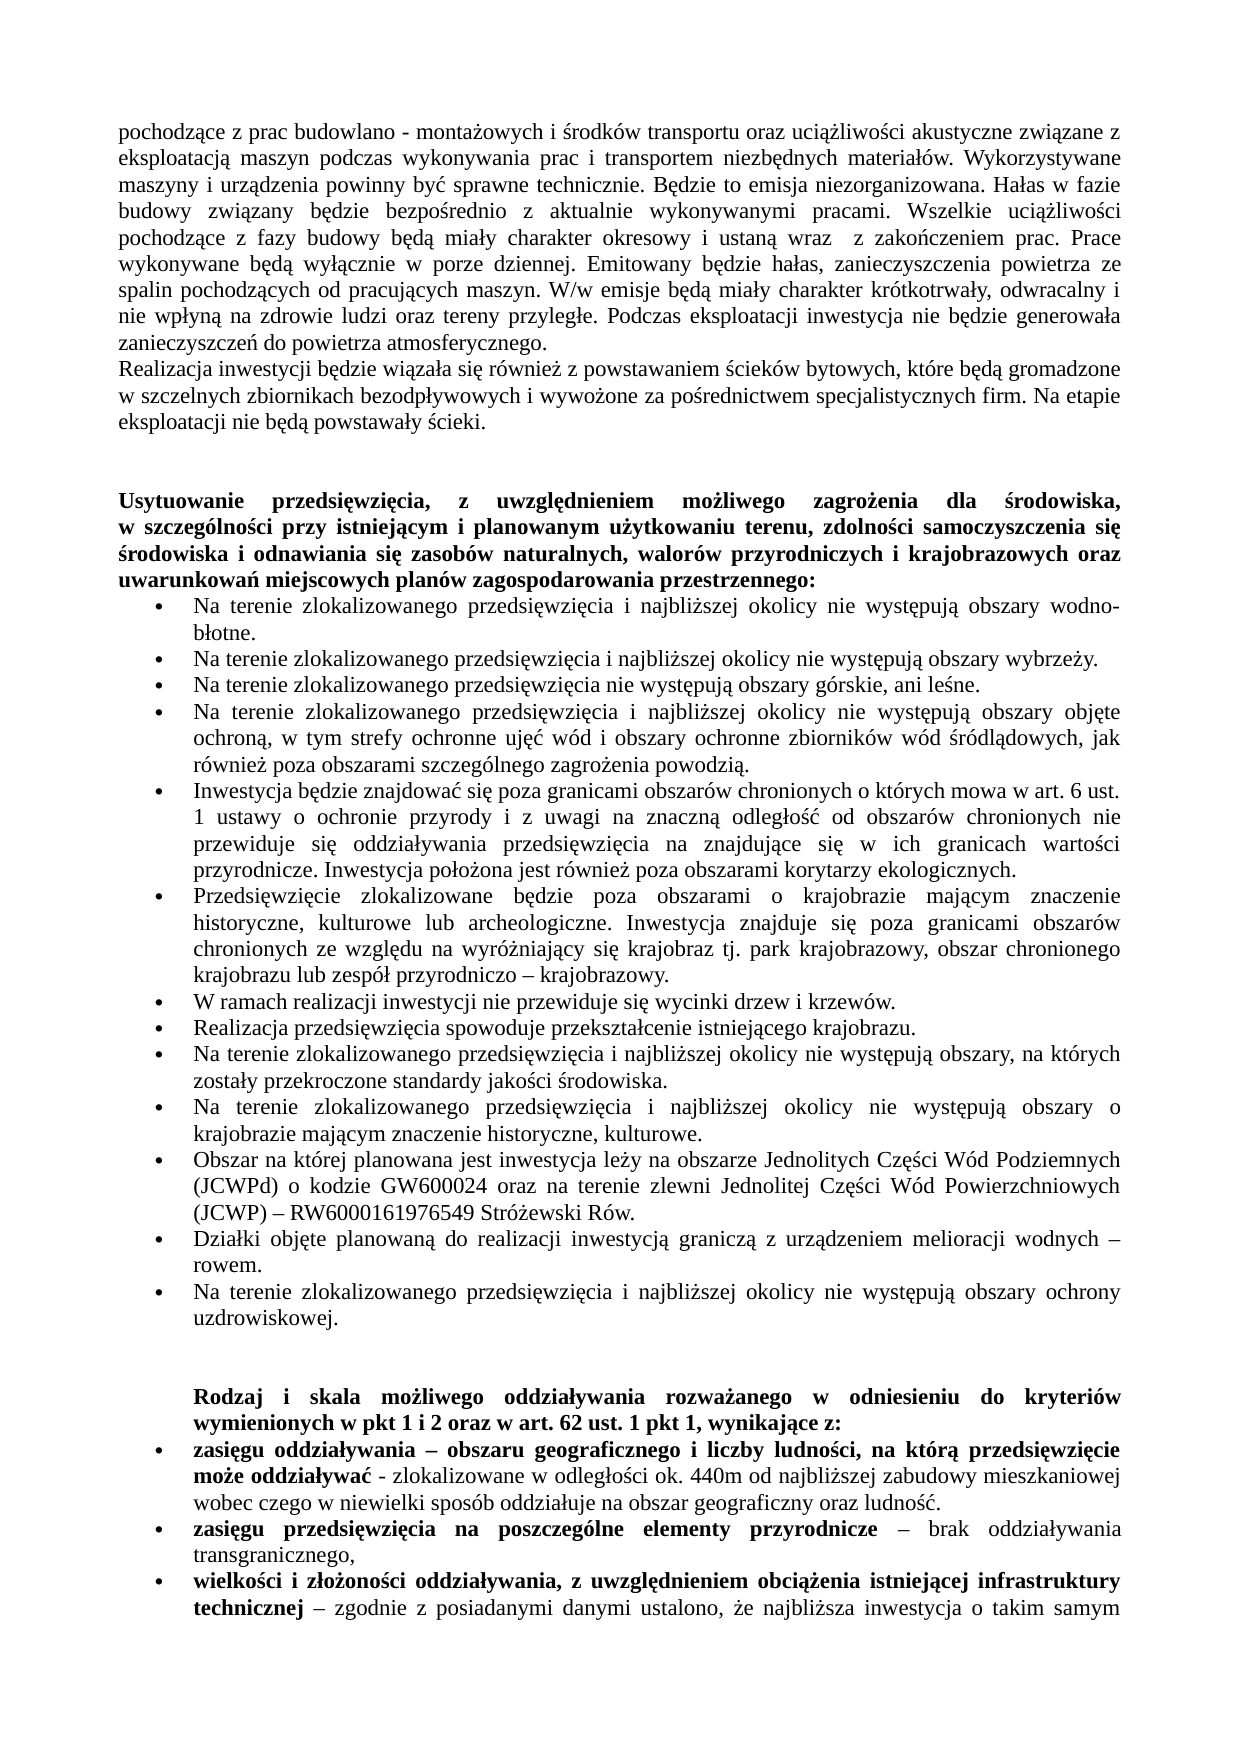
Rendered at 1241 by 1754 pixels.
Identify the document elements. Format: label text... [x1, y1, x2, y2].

list Na terenie zlokalizowanego przedsięwzięcia i najbliższej okolicy nie występują obszary wodno-błotne. [156, 592, 1122, 645]
list Na terenie zlokalizowanego przedsięwzięcia nie występują obszary górskie, ani leśne. [156, 672, 1122, 698]
list wielkości i złożoności oddziaływania, z uwzględnieniem obciążenia istniejącej infrastruktury technicznej – zgodnie z posiadanymi danymi ustalono, że najbliższa inwestycja o takim samym [156, 1568, 1122, 1620]
list Na terenie zlokalizowanego przedsięwzięcia i najbliższej okolicy nie występują obszary wybrzeży. [156, 645, 1122, 672]
list W ramach realizacji inwestycji nie przewiduje się wycinki drzew i krzewów. [156, 988, 1122, 1014]
list Przedsięwzięcie zlokalizowane będzie poza obszarami o krajobrazie mającym znaczenie historyczne, kulturowe lub archeologiczne. Inwestycja znajduje się poza granicami obszarów chronionych ze względu na wyróżniający się krajobraz tj. park krajobrazowy, obszar chronionego krajobrazu lub zespół przyrodniczo – krajobrazowy. [156, 882, 1122, 988]
text Usytuowanie przedsięwzięcia, z uwzględnieniem możliwego zagrożenia dla środowiska, w szczególności przy istniejącym i planowanym użytkowaniu terenu, zdolności samoczyszczenia się środowiska i odnawiania się zasobów naturalnych, walorów przyrodniczych i krajobrazowych oraz uwarunkowań miejscowych planów zagospodarowania przestrzennego: [118, 487, 1122, 592]
text pochodzące z prac budowlano - montażowych i środków transportu oraz uciążliwości akustyczne związane z eksploatacją maszyn podczas wykonywania prac i transportem niezbędnych materiałów. Wykorzystywane maszyny i urządzenia powinny być sprawne technicznie. Będzie to emisja niezorganizowana. Hałas w fazie budowy związany będzie bezpośrednio z aktualnie wykonywanymi pracami. Wszelkie uciążliwości pochodzące z fazy budowy będą miały charakter okresowy i ustaną wraz z zakończeniem prac. Prace wykonywane będą wyłącznie w porze dziennej. Emitowany będzie hałas, zanieczyszczenia powietrza ze spalin pochodzących od pracujących maszyn. W/w emisje będą miały charakter krótkotrwały, odwracalny i nie wpłyną na zdrowie ludzi oraz tereny przyległe. Podczas eksploatacji inwestycja nie będzie generowała zanieczyszczeń do powietrza atmosferycznego. [118, 118, 1122, 355]
list zasięgu oddziaływania – obszaru geograficznego i liczby ludności, na którą przedsięwzięcie może oddziaływać - zlokalizowane w odległości ok. 440m od najbliższej zabudowy mieszkaniowej wobec czego w niewielki sposób oddziałuje na obszar geograficzny oraz ludność. [156, 1436, 1122, 1515]
list Na terenie zlokalizowanego przedsięwzięcia i najbliższej okolicy nie występują obszary, na których zostały przekroczone standardy jakości środowiska. [156, 1041, 1122, 1093]
list Na terenie zlokalizowanego przedsięwzięcia i najbliższej okolicy nie występują obszary objęte ochroną, w tym strefy ochronne ujęć wód i obszary ochronne zbiorników wód śródlądowych, jak również poza obszarami szczególnego zagrożenia powodzią. [156, 698, 1122, 777]
list Obszar na której planowana jest inwestycja leży na obszarze Jednolitych Części Wód Podziemnych (JCWPd) o kodzie GW600024 oraz na terenie zlewni Jednolitej Części Wód Powierzchniowych (JCWP) – RW6000161976549 Stróżewski Rów. [156, 1146, 1122, 1225]
text Realizacja inwestycji będzie wiązała się również z powstawaniem ścieków bytowych, które będą gromadzone w szczelnych zbiornikach bezodpływowych i wywożone za pośrednictwem specjalistycznych firm. Na etapie eksploatacji nie będą powstawały ścieki. [118, 355, 1122, 434]
list Rodzaj i skala możliwego oddziaływania rozważanego w odniesieniu do kryteriów wymienionych w pkt 1 i 2 oraz w art. 62 ust. 1 pkt 1, wynikające z: [156, 1383, 1122, 1436]
list Na terenie zlokalizowanego przedsięwzięcia i najbliższej okolicy nie występują obszary o krajobrazie mającym znaczenie historyczne, kulturowe. [156, 1093, 1122, 1146]
list zasięgu przedsięwzięcia na poszczególne elementy przyrodnicze – brak oddziaływania transgranicznego, [156, 1515, 1122, 1568]
list Realizacja przedsięwzięcia spowoduje przekształcenie istniejącego krajobrazu. [156, 1014, 1122, 1041]
list Na terenie zlokalizowanego przedsięwzięcia i najbliższej okolicy nie występują obszary ochrony uzdrowiskowej. [156, 1278, 1122, 1330]
list Inwestycja będzie znajdować się poza granicami obszarów chronionych o których mowa w art. 6 ust. 1 ustawy o ochronie przyrody i z uwagi na znaczną odległość od obszarów chronionych nie przewiduje się oddziaływania przedsięwzięcia na znajdujące się w ich granicach wartości przyrodnicze. Inwestycja położona jest również poza obszarami korytarzy ekologicznych. [156, 777, 1122, 882]
list Działki objęte planowaną do realizacji inwestycją graniczą z urządzeniem melioracji wodnych – rowem. [156, 1225, 1122, 1278]
